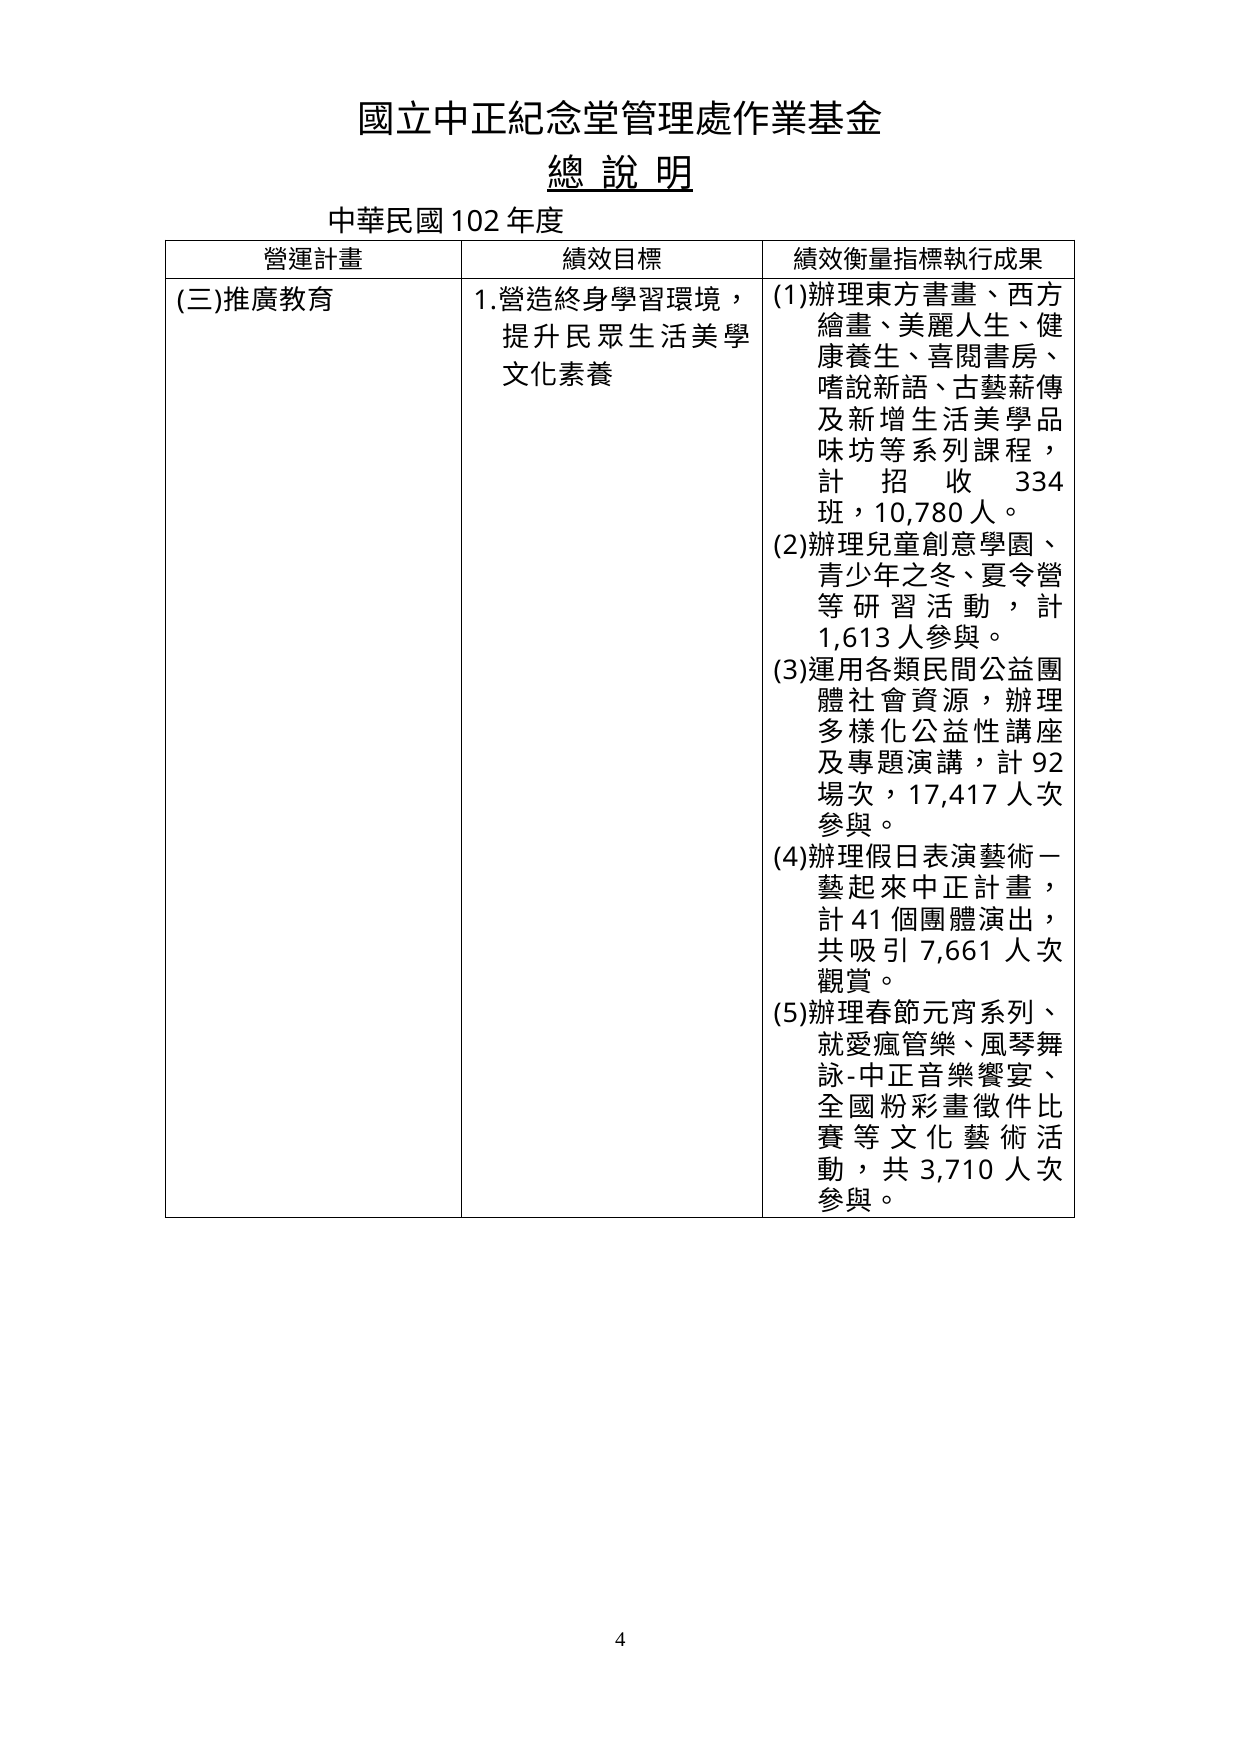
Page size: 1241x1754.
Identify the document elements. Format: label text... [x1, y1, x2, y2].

table_header 績效目標 [462, 241, 762, 278]
table_header 績效衡量指標執行成果 [763, 241, 1074, 278]
table_cell (1)辦理東方書畫、西方繪畫、美麗人生、健康養生、喜閱書房、嗜說新語、古藝薪傳及新增生活美學品味坊等系列課程，計招收334班，10,780人。 (2)辦理兒童創意學園、青少年之冬、夏令營等研習活動，計1,613人參與。 (3)運用各類民間公益團體社會資源，辦理多樣化公益性講座及專題演講，計92場次，17,417人次參與。 (4)辦理假日表演藝術－藝起來中正計畫，計41個團體演出，共吸引7,661人次觀賞。 (5)辦理春節元宵系列、就愛瘋管樂、風琴舞詠-中正音樂饗宴、全國粉彩畫徵件比賽等文化藝術活動，共3,710人次參與。 [763, 279, 1074, 1217]
table_cell 1.營造終身學習環境，提升民眾生活美學文化素養 [462, 279, 762, 1217]
table_cell (三)推廣教育 [166, 279, 461, 1217]
table_header 營運計畫 [166, 241, 461, 278]
